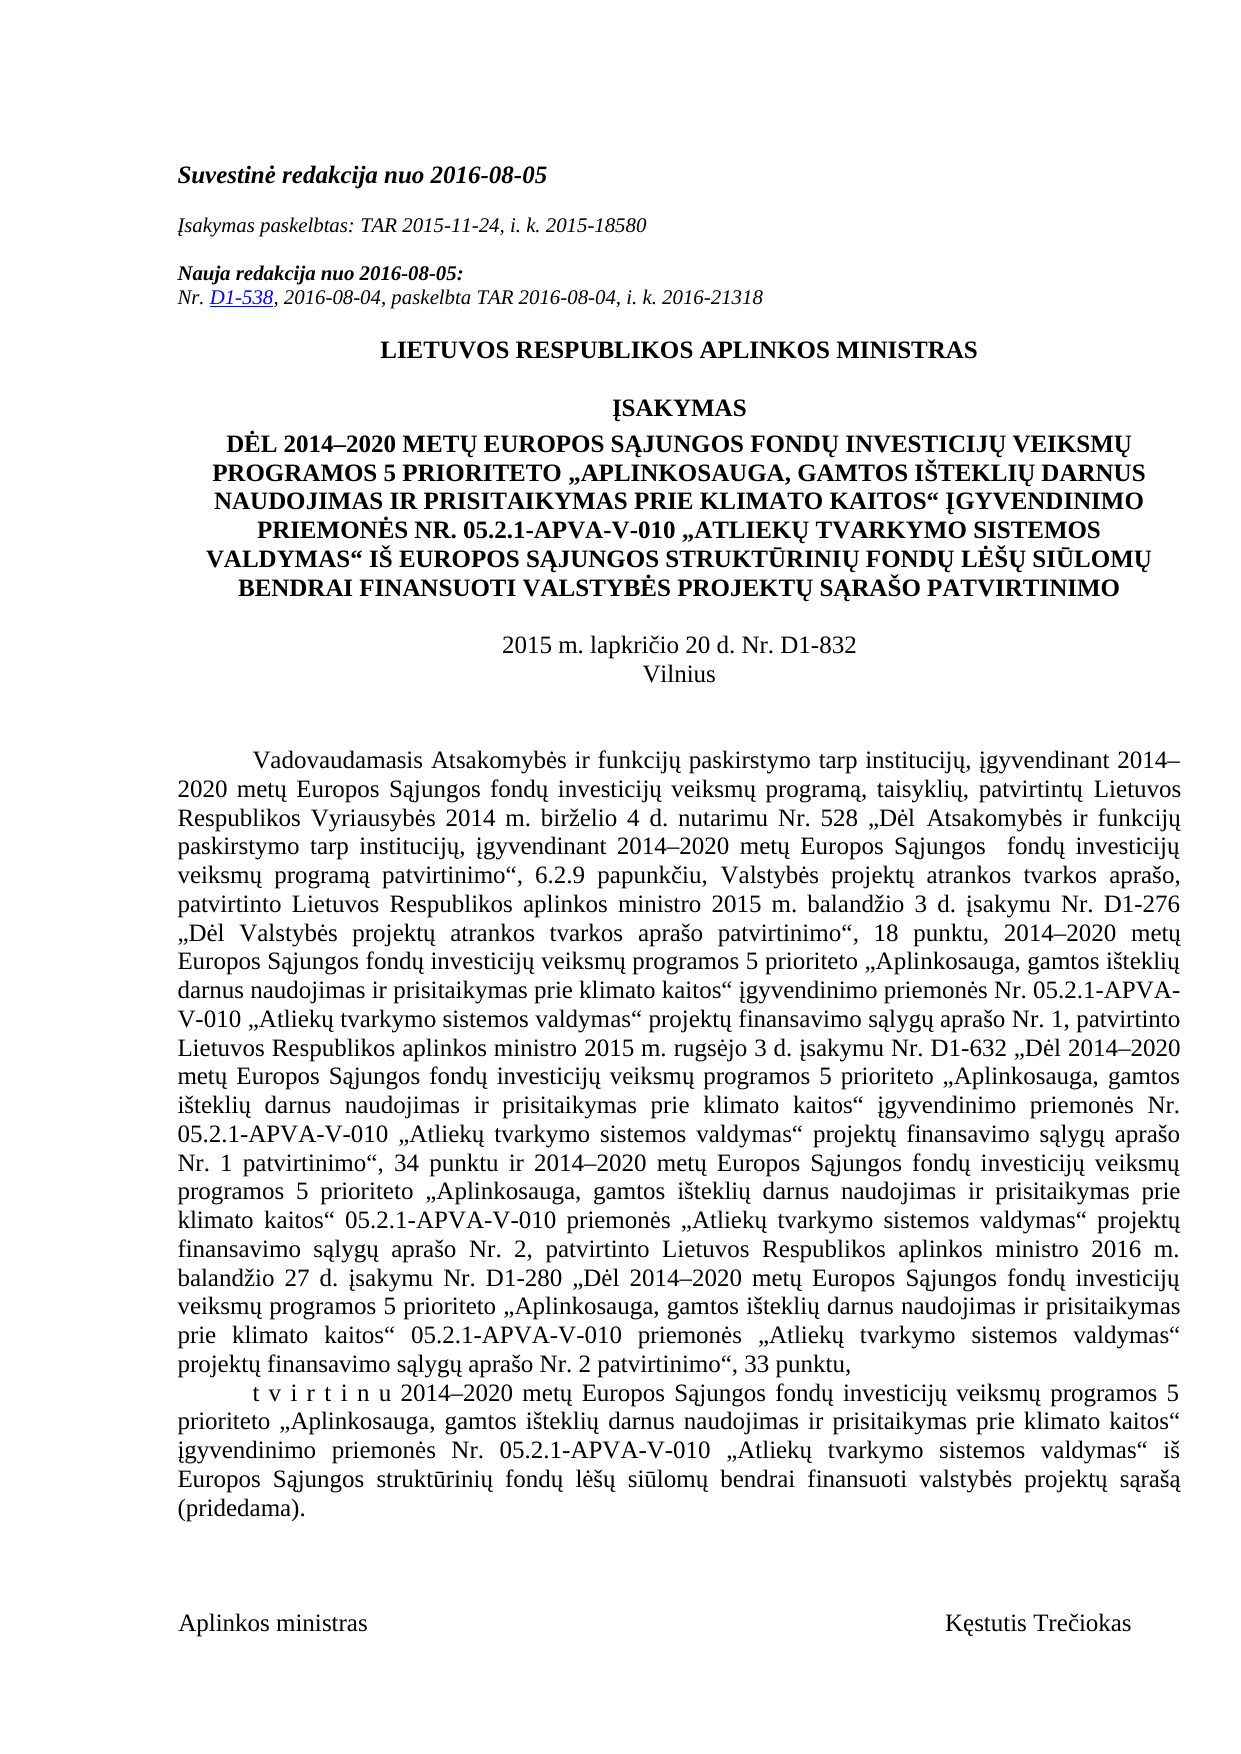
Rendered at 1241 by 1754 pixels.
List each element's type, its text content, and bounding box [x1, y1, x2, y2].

text Vilnius [177, 659, 1181, 688]
text Suvestinė redakcija nuo 2016-08-05 [177, 160, 1181, 189]
text Aplinkos ministras Kęstutis Trečiokas [178, 1608, 1177, 1636]
text t v i r t i n u 2014–2020 metų Europos Sąjungos fondų investicijų veiksmų programos 5 prioriteto „Aplinkosauga, gamtos išteklių darnus naudojimas ir prisitaikymas prie klimato kaitos“ įgyvendinimo priemonės Nr. 05.2.1-APVA-V-010 „Atliekų tvarkymo sistemos valdymas“ iš Europos Sąjungos struktūrinių fondų lėšų siūlomų bendrai finansuoti valstybės projektų sąrašą (pridedama). [177, 1378, 1181, 1521]
text Įsakymas paskelbtas: TAR 2015-11-24, i. k. 2015-18580 [177, 213, 1181, 237]
text Vadovaudamasis Atsakomybės ir funkcijų paskirstymo tarp institucijų, įgyvendinant 2014–2020 metų Europos Sąjungos fondų investicijų veiksmų programą, taisyklių, patvirtintų Lietuvos Respublikos Vyriausybės 2014 m. birželio 4 d. nutarimu Nr. 528 „Dėl Atsakomybės ir funkcijų paskirstymo tarp institucijų, įgyvendinant 2014–2020 metų Europos Sąjungos fondų investicijų veiksmų programą patvirtinimo“, 6.2.9 papunkčiu, Valstybės projektų atrankos tvarkos aprašo, patvirtinto Lietuvos Respublikos aplinkos ministro 2015 m. balandžio 3 d. įsakymu Nr. D1-276 „Dėl Valstybės projektų atrankos tvarkos aprašo patvirtinimo“, 18 punktu, 2014–2020 metų Europos Sąjungos fondų investicijų veiksmų programos 5 prioriteto „Aplinkosauga, gamtos išteklių darnus naudojimas ir prisitaikymas prie klimato kaitos“ įgyvendinimo priemonės Nr. 05.2.1-APVA-V-010 „Atliekų tvarkymo sistemos valdymas“ projektų finansavimo sąlygų aprašo Nr. 1, patvirtinto Lietuvos Respublikos aplinkos ministro 2015 m. rugsėjo 3 d. įsakymu Nr. D1-632 „Dėl 2014–2020 metų Europos Sąjungos fondų investicijų veiksmų programos 5 prioriteto „Aplinkosauga, gamtos išteklių darnus naudojimas ir prisitaikymas prie klimato kaitos“ įgyvendinimo priemonės Nr. 05.2.1-APVA-V-010 „Atliekų tvarkymo sistemos valdymas“ projektų finansavimo sąlygų aprašo Nr. 1 patvirtinimo“, 34 punktu ir 2014–2020 metų Europos Sąjungos fondų investicijų veiksmų programos 5 prioriteto „Aplinkosauga, gamtos išteklių darnus naudojimas ir prisitaikymas prie klimato kaitos“ 05.2.1-APVA-V-010 priemonės „Atliekų tvarkymo sistemos valdymas“ projektų finansavimo sąlygų aprašo Nr. 2, patvirtinto Lietuvos Respublikos aplinkos ministro 2016 m. balandžio 27 d. įsakymu Nr. D1-280 „Dėl 2014–2020 metų Europos Sąjungos fondų investicijų veiksmų programos 5 prioriteto „Aplinkosauga, gamtos išteklių darnus naudojimas ir prisitaikymas prie klimato kaitos“ 05.2.1-APVA-V-010 priemonės „Atliekų tvarkymo sistemos valdymas“ projektų finansavimo sąlygų aprašo Nr. 2 patvirtinimo“, 33 punktu, [177, 745, 1181, 1378]
text Nr. D1-538, 2016-08-04, paskelbta TAR 2016-08-04, i. k. 2016-21318 [177, 285, 1181, 309]
text LIETUVOS RESPUBLIKOS APLINKOS MINISTRAS [177, 335, 1181, 364]
text Nauja redakcija nuo 2016-08-05: [177, 261, 1181, 285]
text DĖL 2014–2020 METŲ EUROPOS SĄJUNGOS FONDŲ INVESTICIJŲ VEIKSMŲ PROGRAMOS 5 PRIORITETO „APLINKOSAUGA, GAMTOS IŠTEKLIŲ DARNUS NAUDOJIMAS IR PRISITAIKYMAS PRIE KLIMATO KAITOS“ ĮGYVENDINIMO PRIEMONĖS NR. 05.2.1-APVA-V-010 „ATLIEKŲ TVARKYMO SISTEMOS VALDYMAS“ IŠ EUROPOS SĄJUNGOS STRUKTŪRINIŲ FONDŲ LĖŠŲ SIŪLOMŲ BENDRAI FINANSUOTI VALSTYBĖS PROJEKTŲ SĄRAŠO PATVIRTINIMO [177, 429, 1181, 601]
text ĮSAKYMAS [177, 393, 1181, 422]
text 2015 m. lapkričio 20 d. Nr. D1-832 [177, 630, 1181, 659]
